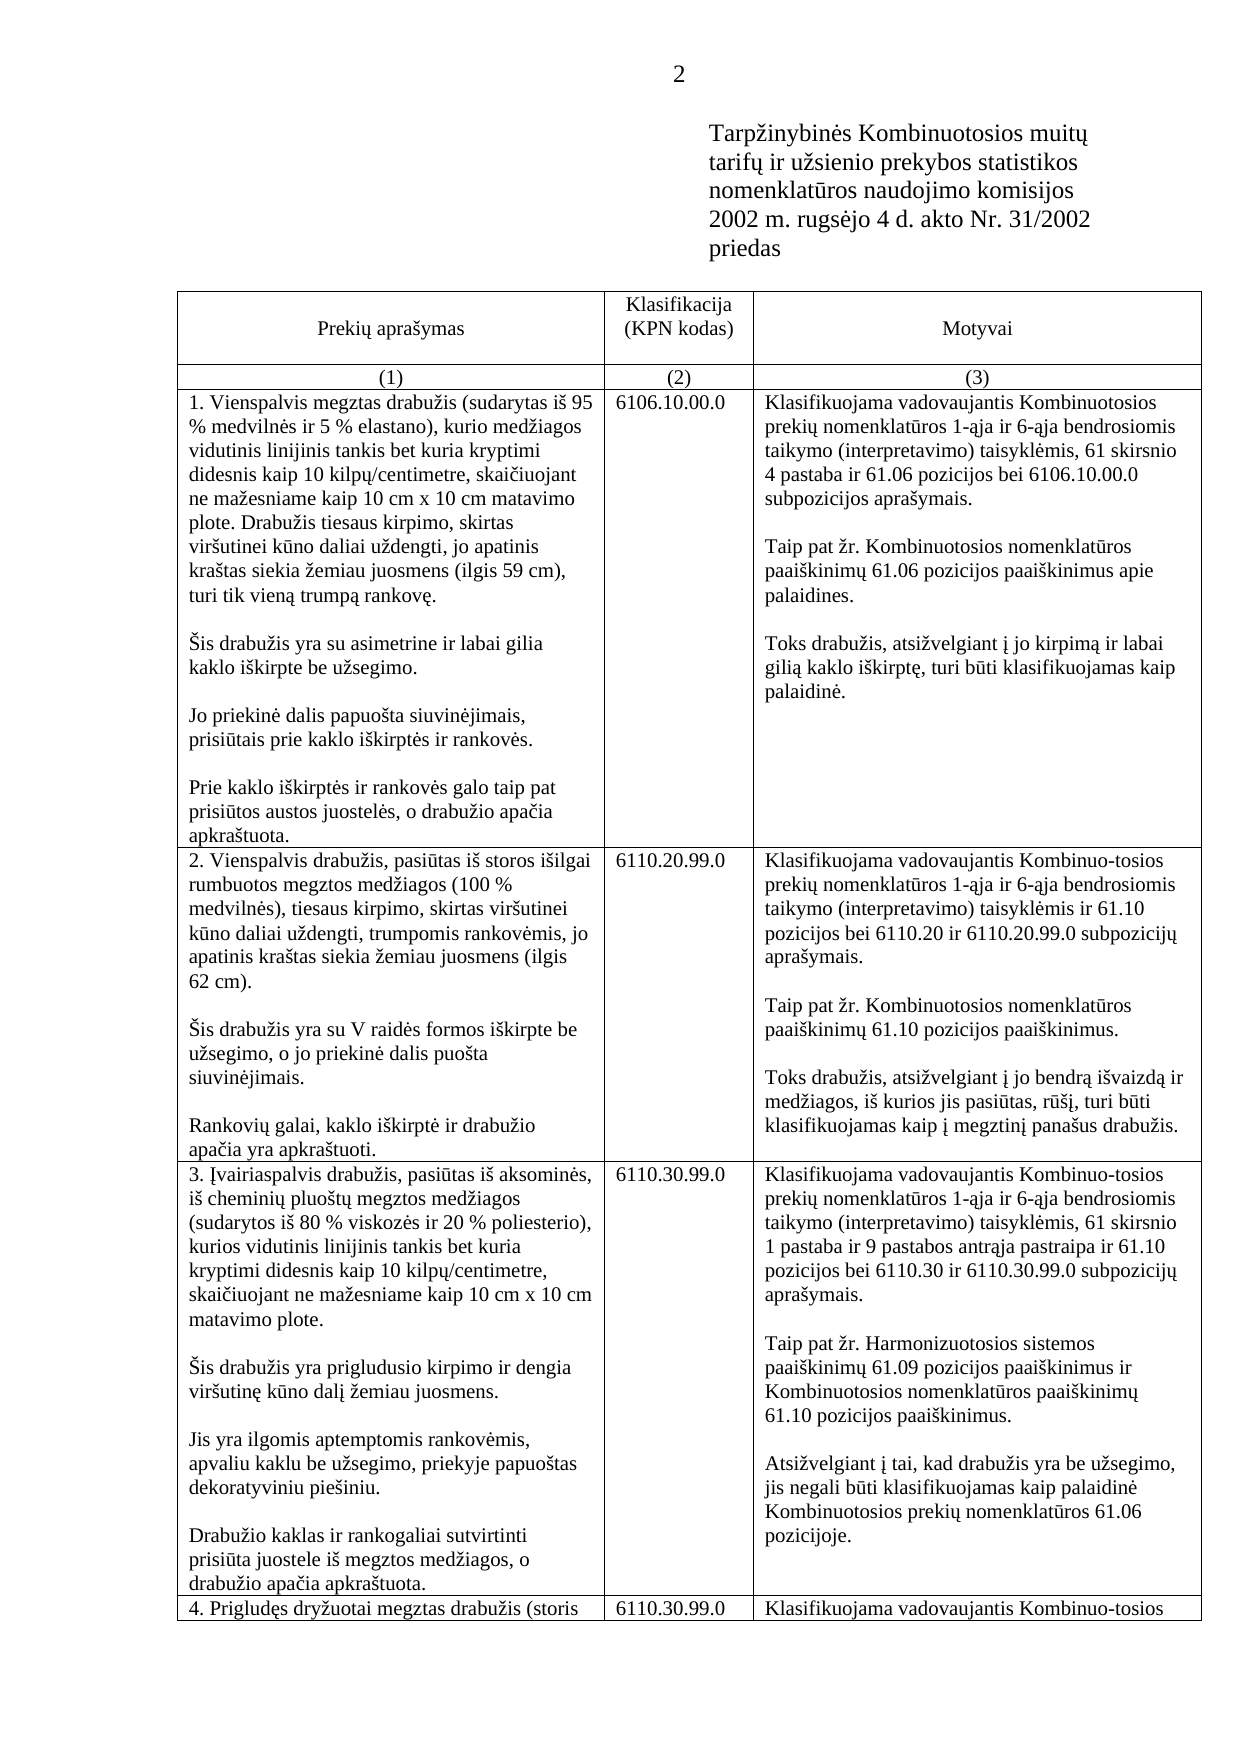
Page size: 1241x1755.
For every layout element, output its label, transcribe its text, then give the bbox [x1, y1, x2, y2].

table_cell (3) [754, 365, 1201, 389]
text 2002 m. rugsėjo 4 d. akto Nr. 31/2002 [177, 204, 1181, 233]
text priedas [177, 233, 1181, 262]
table_cell 6106.10.00.0 [605, 390, 753, 847]
text tarifų ir užsienio prekybos statistikos [177, 147, 1181, 176]
table_cell Klasifikuojama vadovaujantis Kombinuo-tosios prekių nomenklatūros 1-ąja ir 6-ąja bendrosiomis taikymo (interpretavimo) taisyklėmis, 61 skirsnio 1 pastaba ir 9 pastabos antrąja pastraipa ir 61.10 pozicijos bei 6110.30 ir 6110.30.99.0 subpozicijų aprašymais. Taip pat žr. Harmonizuotosios sistemos paaiškinimų 61.09 pozicijos paaiškinimus ir Kombinuotosios nomenklatūros paaiškinimų 61.10 pozicijos paaiškinimus. Atsižvelgiant į tai, kad drabužis yra be užsegimo, jis negali būti klasifikuojamas kaip palaidinė Kombinuotosios prekių nomenklatūros 61.06 pozicijoje. [754, 1162, 1201, 1595]
table_header Prekių aprašymas [178, 292, 604, 364]
table_header Motyvai [754, 292, 1201, 364]
text Tarpžinybinės Kombinuotosios muitų [177, 118, 1181, 147]
table_header Klasifikacija (KPN kodas) [605, 292, 753, 364]
table_cell 3. Įvairiaspalvis drabužis, pasiūtas iš aksominės, iš cheminių pluoštų megztos medžiagos (sudarytos iš 80 % viskozės ir 20 % poliesterio), kurios vidutinis linijinis tankis bet kuria kryptimi didesnis kaip 10 kilpų/centimetre, skaičiuojant ne mažesniame kaip 10 cm x 10 cm matavimo plote. Šis drabužis yra prigludusio kirpimo ir dengia viršutinę kūno dalį žemiau juosmens. Jis yra ilgomis aptemptomis rankovėmis, apvaliu kaklu be užsegimo, priekyje papuoštas dekoratyviniu piešiniu. Drabužio kaklas ir rankogaliai sutvirtinti prisiūta juostele iš megztos medžiagos, o drabužio apačia apkraštuota. [178, 1162, 604, 1595]
table_cell Klasifikuojama vadovaujantis Kombinuo-tosios prekių nomenklatūros 1-ąja ir 6-ąja bendrosiomis taikymo (interpretavimo) taisyklėmis ir 61.10 pozicijos bei 6110.20 ir 6110.20.99.0 subpozicijų aprašymais. Taip pat žr. Kombinuotosios nomenklatūros paaiškinimų 61.10 pozicijos paaiškinimus. Toks drabužis, atsižvelgiant į jo bendrą išvaizdą ir medžiagos, iš kurios jis pasiūtas, rūšį, turi būti klasifikuojamas kaip į megztinį panašus drabužis. [754, 848, 1201, 1161]
table_cell Klasifikuojama vadovaujantis Kombinuotosios prekių nomenklatūros 1-ąja ir 6-ąja bendrosiomis taikymo (interpretavimo) taisyklėmis, 61 skirsnio 4 pastaba ir 61.06 pozicijos bei 6106.10.00.0 subpozicijos aprašymais. Taip pat žr. Kombinuotosios nomenklatūros paaiškinimų 61.06 pozicijos paaiškinimus apie palaidines. Toks drabužis, atsižvelgiant į jo kirpimą ir labai gilią kaklo iškirptę, turi būti klasifikuojamas kaip palaidinė. [754, 390, 1201, 847]
table_cell 1. Vienspalvis megztas drabužis (sudarytas iš 95 % medvilnės ir 5 % elastano), kurio medžiagos vidutinis linijinis tankis bet kuria kryptimi didesnis kaip 10 kilpų/centimetre, skaičiuojant ne mažesniame kaip 10 cm x 10 cm matavimo plote. Drabužis tiesaus kirpimo, skirtas viršutinei kūno daliai uždengti, jo apatinis kraštas siekia žemiau juosmens (ilgis 59 cm), turi tik vieną trumpą rankovę. Šis drabužis yra su asimetrine ir labai gilia kaklo iškirpte be užsegimo. Jo priekinė dalis papuošta siuvinėjimais, prisiūtais prie kaklo iškirptės ir rankovės. Prie kaklo iškirptės ir rankovės galo taip pat prisiūtos austos juostelės, o drabužio apačia apkraštuota. [178, 390, 604, 847]
table_cell 6110.30.99.0 [605, 1596, 753, 1620]
table_cell (2) [605, 365, 753, 389]
table_cell (1) [178, 365, 604, 389]
table_cell Klasifikuojama vadovaujantis Kombinuo-tosios [754, 1596, 1201, 1620]
table_cell 4. Prigludęs dryžuotai megztas drabužis (storis [178, 1596, 604, 1620]
table_cell 6110.20.99.0 [605, 848, 753, 1161]
table_cell 2. Vienspalvis drabužis, pasiūtas iš storos išilgai rumbuotos megztos medžiagos (100 % medvilnės), tiesaus kirpimo, skirtas viršutinei kūno daliai uždengti, trumpomis rankovėmis, jo apatinis kraštas siekia žemiau juosmens (ilgis 62 cm). Šis drabužis yra su V raidės formos iškirpte be užsegimo, o jo priekinė dalis puošta siuvinėjimais. Rankovių galai, kaklo iškirptė ir drabužio apačia yra apkraštuoti. [178, 848, 604, 1161]
text nomenklatūros naudojimo komisijos [177, 176, 1181, 204]
table_cell 6110.30.99.0 [605, 1162, 753, 1595]
